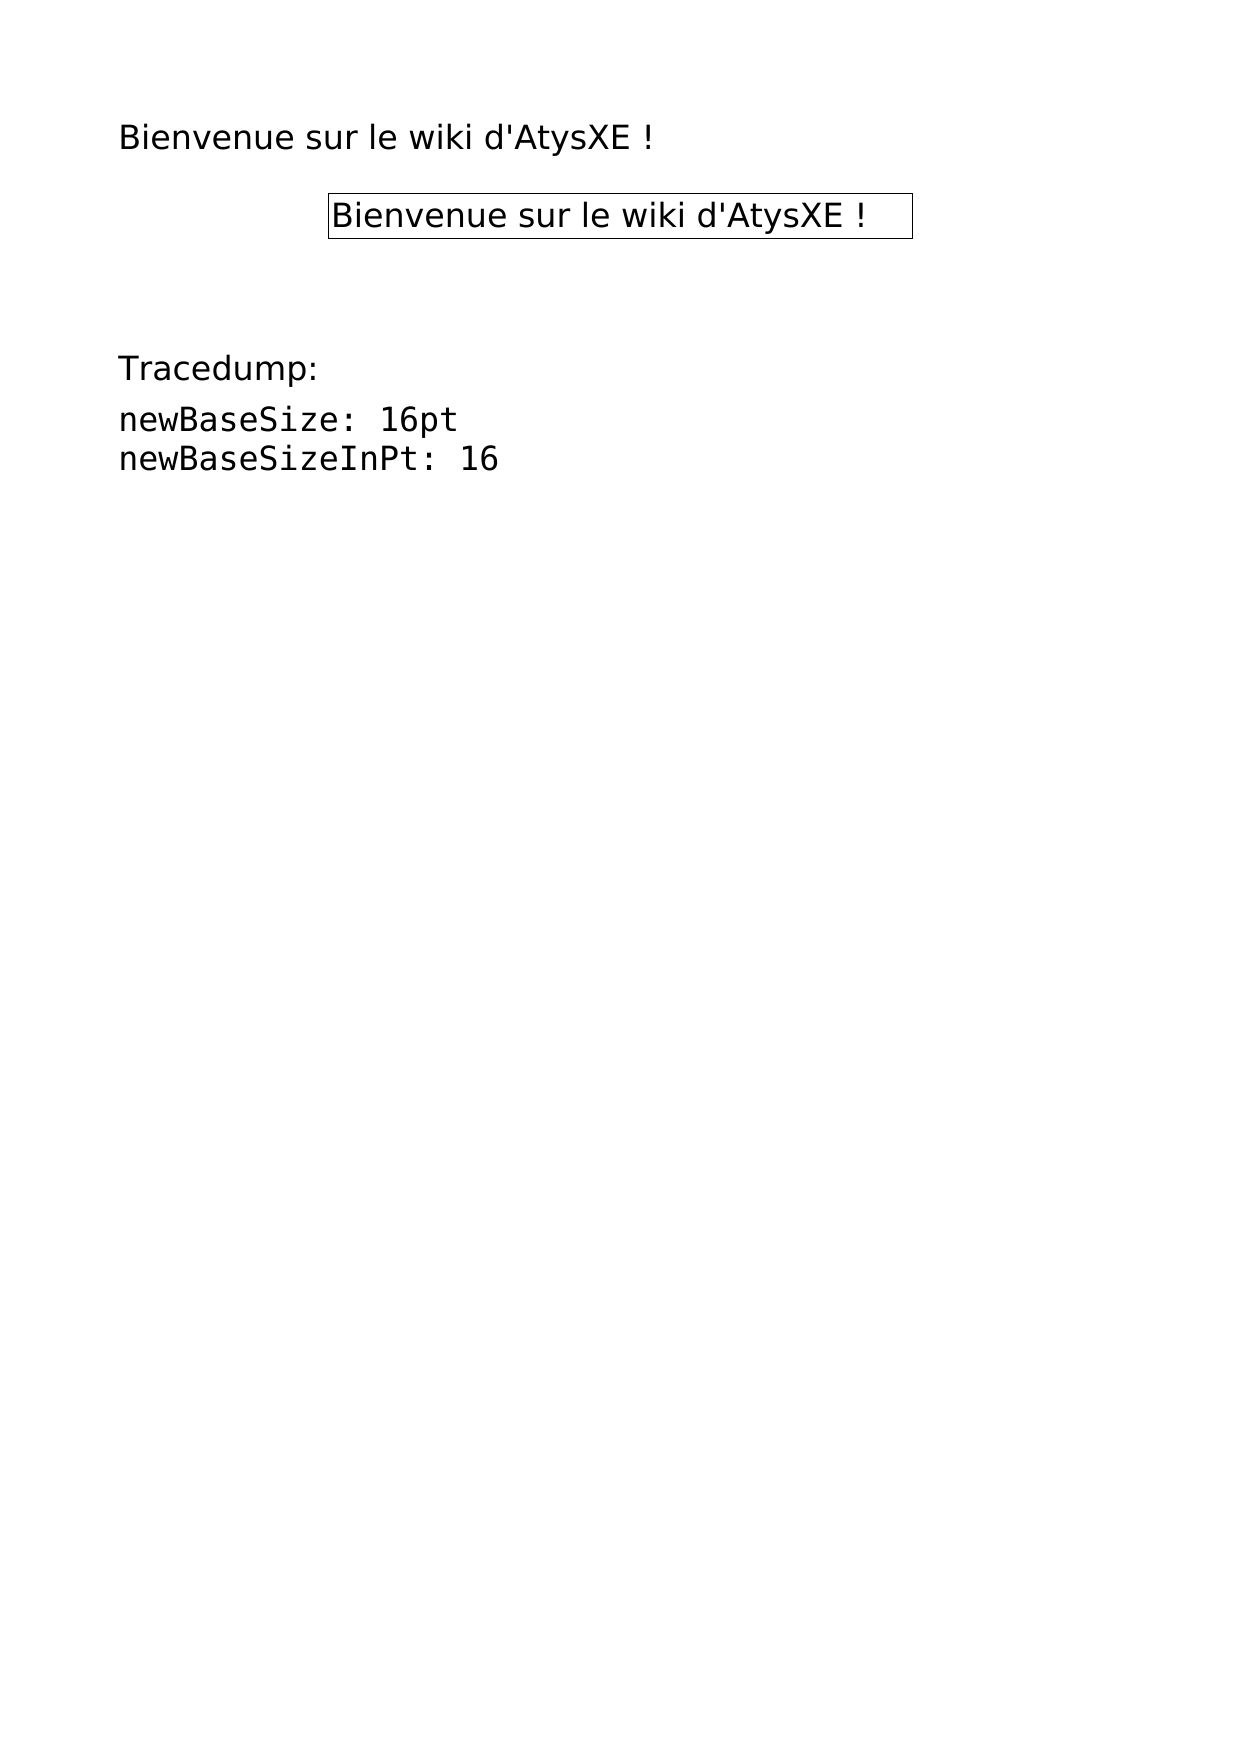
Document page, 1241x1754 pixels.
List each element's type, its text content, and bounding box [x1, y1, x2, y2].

text newBaseSize: 16pt newBaseSizeInPt: 16 [118, 400, 1122, 478]
text Bienvenue sur le wiki d'AtysXE ! [118, 118, 1122, 157]
table_header Bienvenue sur le wiki d'AtysXE ! [329, 194, 912, 238]
text Tracedump: [118, 310, 1122, 388]
